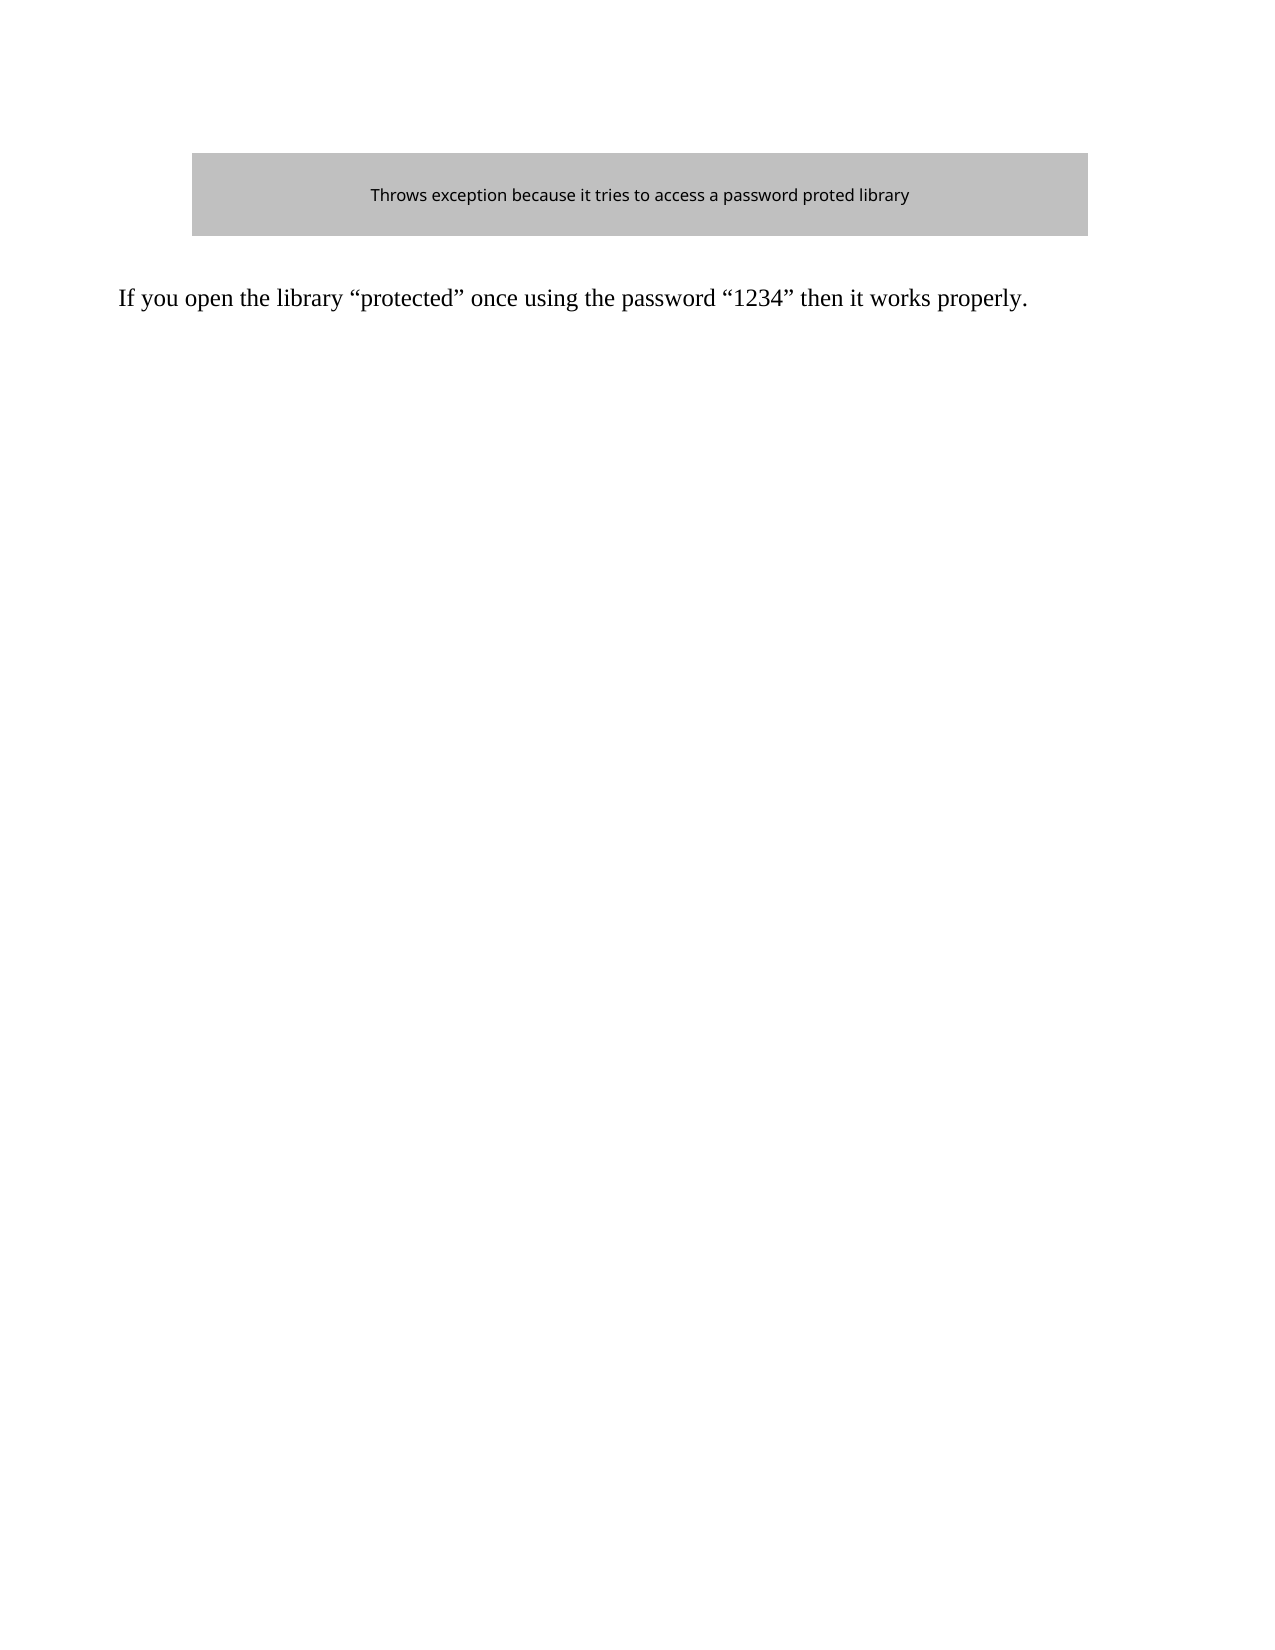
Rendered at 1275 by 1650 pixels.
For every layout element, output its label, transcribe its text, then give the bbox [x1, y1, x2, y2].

text If you open the library “protected” once using the password “1234” then it works properly. [118, 284, 1157, 312]
